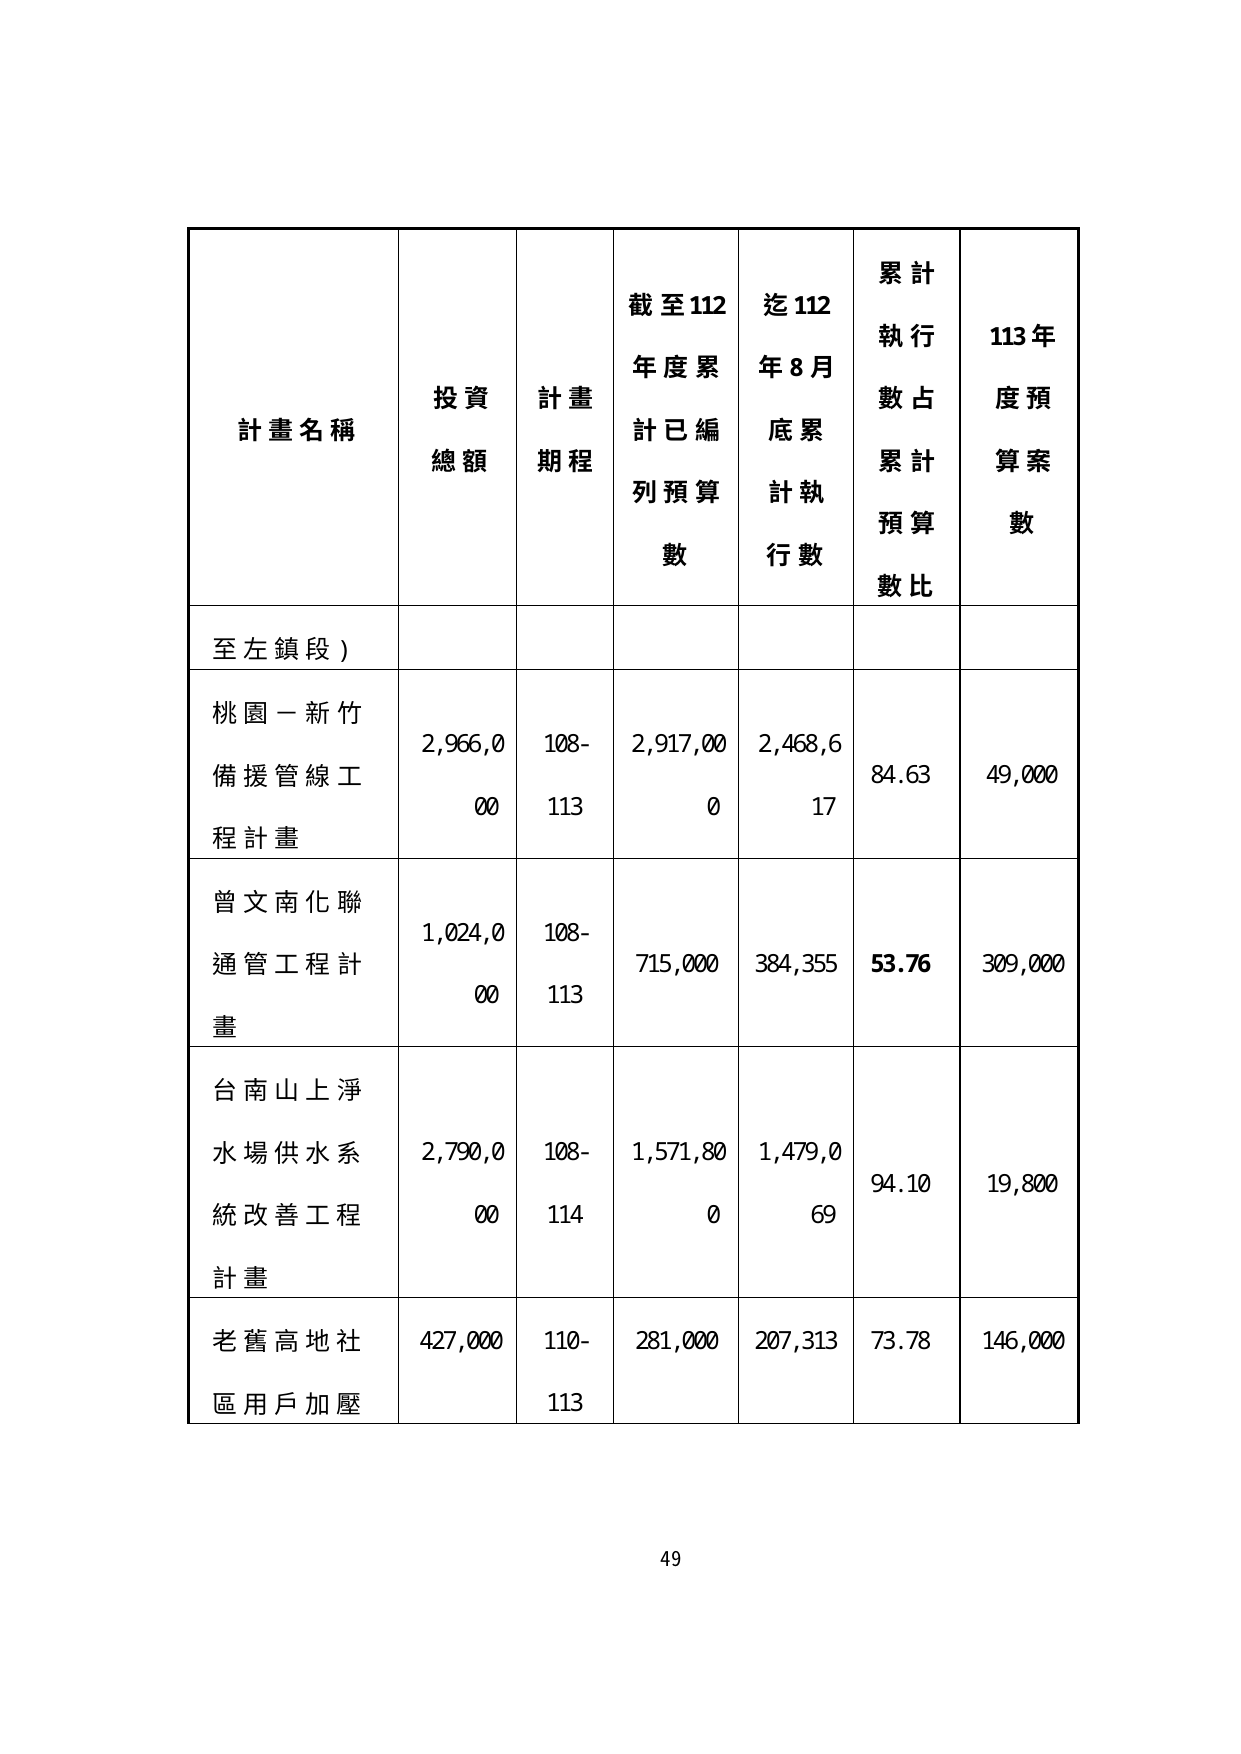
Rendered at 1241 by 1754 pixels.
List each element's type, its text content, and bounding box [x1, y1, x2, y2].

table_cell 427,000 [399, 1298, 516, 1423]
table_header 截至112年度累計已編列預算數 [614, 230, 738, 605]
table_cell 108-114 [517, 1047, 613, 1297]
table_header 投資總額 [399, 230, 516, 605]
table_cell 老舊高地社區用戶加壓 [190, 1298, 398, 1423]
table_cell 384,355 [739, 859, 853, 1046]
table_cell 2,468,617 [739, 670, 853, 857]
table_cell 1,024,000 [399, 859, 516, 1046]
table_cell 至左鎮段) [190, 606, 398, 669]
table_cell 曾文南化聯通管工程計畫 [190, 859, 398, 1046]
table_cell 1,479,069 [739, 1047, 853, 1297]
table_cell 309,000 [961, 859, 1077, 1046]
table_cell [399, 606, 516, 669]
table_header 計畫 期程 [517, 230, 613, 605]
table_cell [517, 606, 613, 669]
table_cell 2,917,000 [614, 670, 738, 857]
table_cell 2,966,000 [399, 670, 516, 857]
table_cell [739, 606, 853, 669]
table_header 迄112年8月底累計執行數 [739, 230, 853, 605]
table_cell [961, 606, 1077, 669]
table_cell 19,800 [961, 1047, 1077, 1297]
table_cell 49,000 [961, 670, 1077, 857]
table_cell 2,790,000 [399, 1047, 516, 1297]
table_cell 207,313 [739, 1298, 853, 1423]
table_cell 281,000 [614, 1298, 738, 1423]
table_cell 146,000 [961, 1298, 1077, 1423]
table_cell 台南山上淨水場供水系統改善工程計畫 [190, 1047, 398, 1297]
table_cell 1,571,800 [614, 1047, 738, 1297]
table_cell 715,000 [614, 859, 738, 1046]
table_cell [854, 606, 959, 669]
table_cell 84.63 [854, 670, 959, 857]
table_cell 110-113 [517, 1298, 613, 1423]
table_cell 94.10 [854, 1047, 959, 1297]
table_cell 桃園－新竹備援管線工程計畫 [190, 670, 398, 857]
table_cell 108-113 [517, 859, 613, 1046]
table_header 113年度預算案數 [961, 230, 1077, 605]
table_cell [614, 606, 738, 669]
table_header 累計執行數占累計預算數比 [854, 230, 959, 605]
table_cell 108-113 [517, 670, 613, 857]
table_cell 73.78 [854, 1298, 959, 1423]
table_header 計畫名稱 [190, 230, 398, 605]
table_cell 53.76 [854, 859, 959, 1046]
